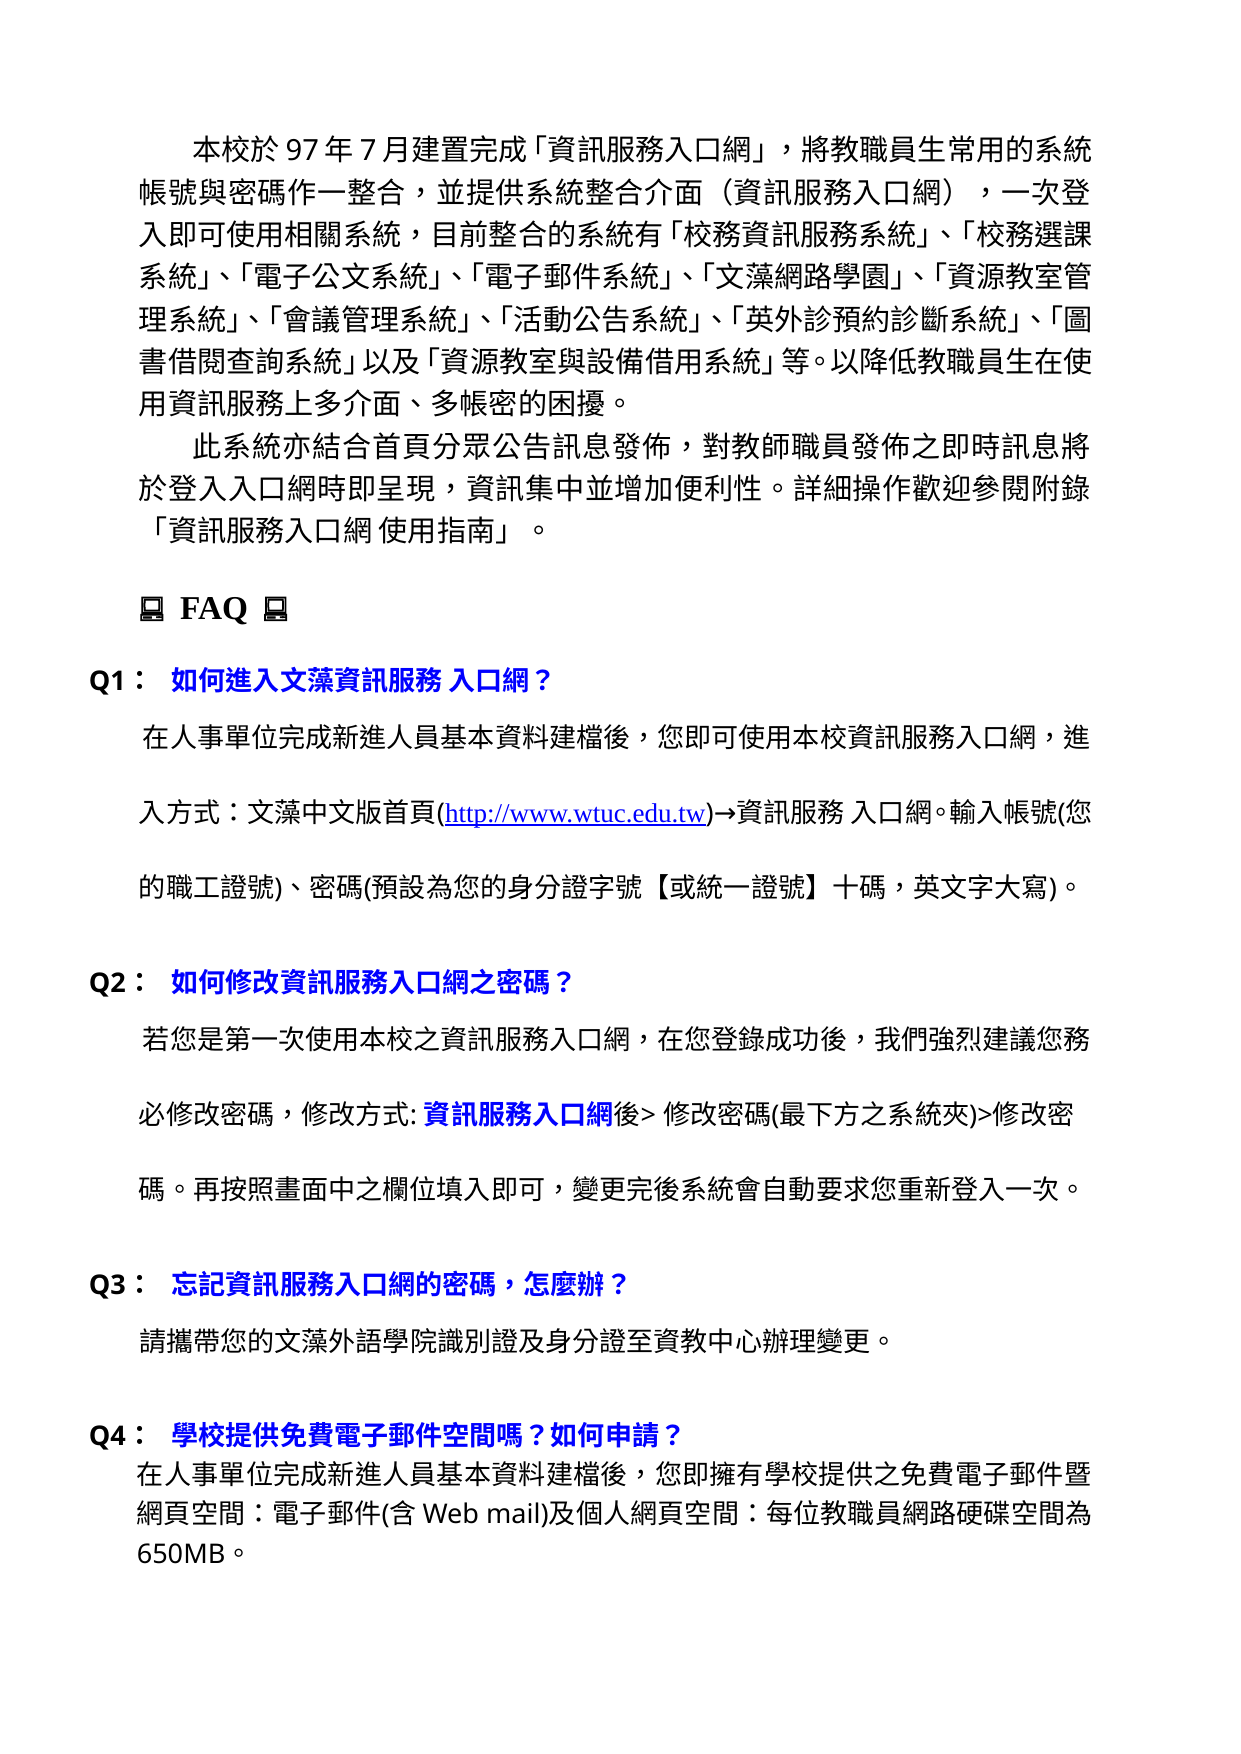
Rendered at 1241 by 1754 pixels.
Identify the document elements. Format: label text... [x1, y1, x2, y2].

text 此系統亦結合首頁分眾公告訊息發佈，對教師職員發佈之即時訊息將於登入入口網時即呈現，資訊集中並增加便利性。詳細操作歡迎參閱附錄「資訊服務入口網 使用指南」。 [139, 423, 1092, 550]
text 若您是第一次使用本校之資訊服務入口網，在您登錄成功後，我們強烈建議您務必修改密碼，修改方式: 資訊服務入口網後> 修改密碼(最下方之系統夾)>修改密碼。再按照畫面中之欄位填入即可，變更完後系統會自動要求您重新登入一次。 [139, 1000, 1092, 1225]
list 忘記資訊服務入口網的密碼，怎麼辦？ [89, 1263, 1092, 1302]
text 在人事單位完成新進人員基本資料建檔後，您即擁有學校提供之免費電子郵件暨網頁空間：電子郵件(含Web mail)及個人網頁空間：每位教職員網路硬碟空間為650MB。 [137, 1453, 1092, 1571]
text 在人事單位完成新進人員基本資料建檔後，您即可使用本校資訊服務入口網，進入方式：文藻中文版首頁(http://www.wtuc.edu.tw)→資訊服務 入口網。輸入帳號(您的職工證號)、密碼(預設為您的身分證字號【或統一證號】十碼，英文字大寫)。 [139, 698, 1092, 923]
text 本校於97年7月建置完成「資訊服務入口網」，將教職員生常用的系統帳號與密碼作一整合，並提供系統整合介面（資訊服務入口網），一次登入即可使用相關系統，目前整合的系統有「校務資訊服務系統」、「校務選課系統」、「電子公文系統」、「電子郵件系統」、「文藻網路學園」、「資源教室管理系統」、「會議管理系統」、「活動公告系統」、「英外診預約診斷系統」、「圖書借閱查詢系統」以及「資源教室與設備借用系統」等。以降低教職員生在使用資訊服務上多介面、多帳密的困擾。 [139, 127, 1092, 423]
list 如何修改資訊服務入口網之密碼？ [89, 961, 1092, 1000]
list 如何進入文藻資訊服務 入口網？ [89, 659, 1092, 698]
text 請攜帶您的文藻外語學院識別證及身分證至資教中心辦理變更。 [89, 1302, 1092, 1377]
list 學校提供免費電子郵件空間嗎？如何申請？ [89, 1414, 1092, 1453]
text  FAQ  [139, 590, 1092, 627]
